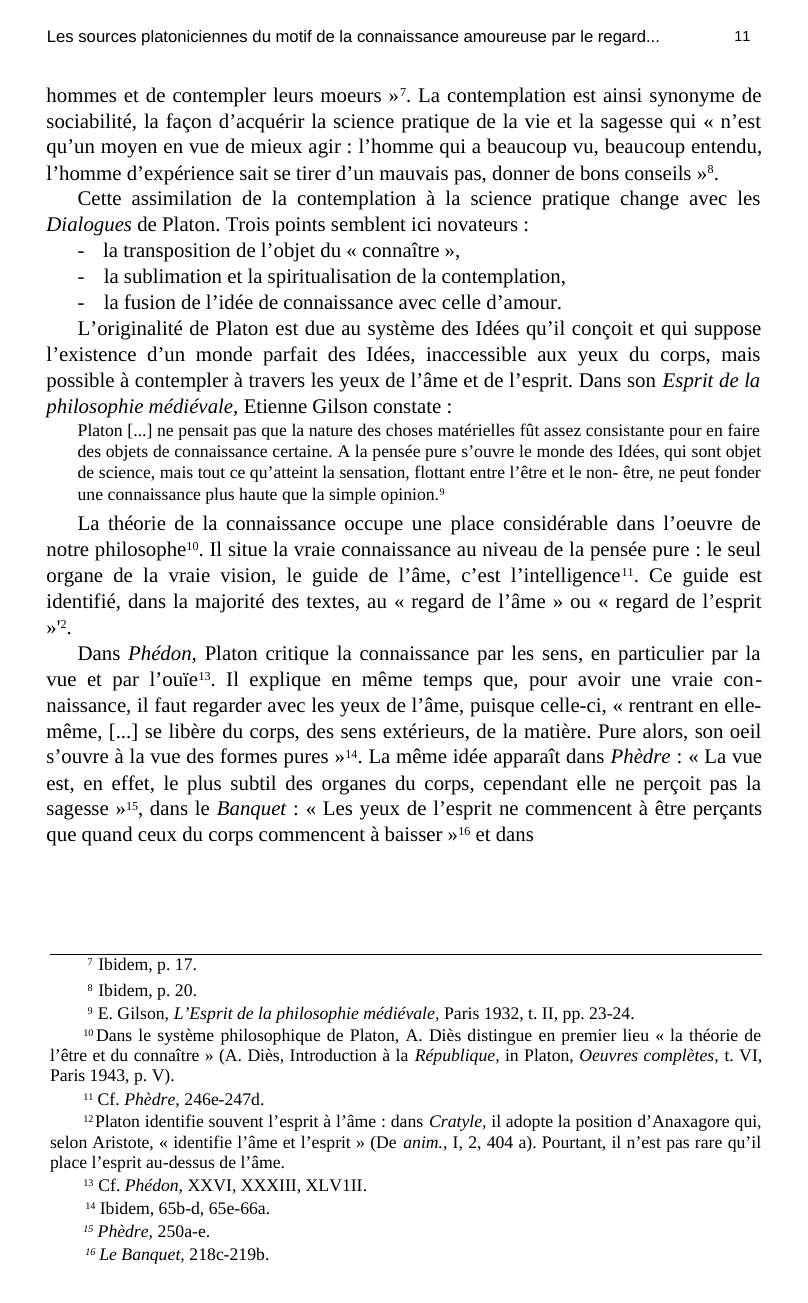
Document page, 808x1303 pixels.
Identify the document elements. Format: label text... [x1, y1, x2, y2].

text 11 Cf. Phèdre, 246e-247d. [50, 1089, 762, 1108]
text 14 Ibidem, 65b-d, 65e-66a. [50, 1198, 762, 1218]
text 11 [734, 28, 755, 44]
list la fusion de l’idée de connaissance avec celle d’amour. [46, 290, 762, 314]
text 9 E. Gilson, L’Esprit de la philosophie médiévale, Paris 1932, t. II, pp. 23-24. [50, 1003, 762, 1023]
text hommes et de contempler leurs moeurs »7. La contemplation est ainsi synonyme de sociabilité, la façon d’acquérir la science pratique de la vie et la sagesse qui « n’est qu’un moyen en vue de mieux agir : l’homme qui a beaucoup vu, beau­coup entendu, l’homme d’expérience sait se tirer d’un mauvais pas, donner de bons conseils »8. [46, 83, 762, 184]
text Platon [...] ne pensait pas que la nature des choses matérielles fût assez consistante pour en faire des objets de connaissance certaine. A la pensée pure s’ouvre le monde des Idées, qui sont objet de science, mais tout ce qu’atteint la sensation, flottant entre l’être et le non- être, ne peut fonder une connaissance plus haute que la simple opinion.9 [77, 420, 762, 504]
text 16 Le Banquet, 218c-219b. [50, 1244, 762, 1264]
text 7 Ibidem, p. 17. [50, 955, 762, 974]
text Dans Phédon, Platon critique la connaissance par les sens, en particulier par la vue et par l’ouïe13. Il explique en même temps que, pour avoir une vraie con­naissance, il faut regarder avec les yeux de l’âme, puisque celle-ci, « rentrant en elle-même, [...] se libère du corps, des sens extérieurs, de la matière. Pure alors, son oeil s’ouvre à la vue des formes pures »14. La même idée apparaît dans Phè­dre : « La vue est, en effet, le plus subtil des organes du corps, cependant elle ne perçoit pas la sagesse »15, dans le Banquet : « Les yeux de l’esprit ne commen­cent à être perçants que quand ceux du corps commencent à baisser »16 et dans [46, 641, 762, 846]
text Les sources platoniciennes du motif de la connaissance amoureuse par le regard... [47, 27, 678, 46]
text La théorie de la connaissance occupe une place considérable dans l’oeuvre de notre philosophe10. Il situe la vraie connaissance au niveau de la pensée pure : le seul organe de la vraie vision, le guide de l’âme, c’est l’intelligence11. Ce guide est identifié, dans la majorité des textes, au « regard de l’âme » ou « regard de l’esprit »'2. [46, 511, 762, 639]
text 8 Ibidem, p. 20. [50, 979, 762, 999]
text 12 Platon identifie souvent l’esprit à l’âme : dans Cratyle, il adopte la position d’Anaxagore qui, selon Aristote, « identifie l’âme et l’esprit » (De anim., I, 2, 404 a). Pourtant, il n’est pas rare qu’il place l’esprit au-dessus de l’âme. [50, 1111, 762, 1172]
list la sublimation et la spiritualisation de la contemplation, [46, 264, 762, 288]
text 15 Phèdre, 250a-e. [50, 1221, 762, 1240]
text 10 Dans le système philosophique de Platon, A. Diès distingue en premier lieu « la théorie de l’être et du connaître » (A. Diès, Introduction à la République, in Platon, Oeuvres complètes, t. VI, Paris 1943, p. V). [50, 1024, 762, 1086]
text Cette assimilation de la contemplation à la science pratique change avec les Dialogues de Platon. Trois points semblent ici novateurs : [46, 186, 762, 236]
text L’originalité de Platon est due au système des Idées qu’il conçoit et qui suppose l’existence d’un monde parfait des Idées, inaccessible aux yeux du corps, mais possible à contempler à travers les yeux de l’âme et de l’esprit. Dans son Esprit de la philosophie médiévale, Etienne Gilson constate : [46, 316, 762, 418]
list la transposition de l’objet du « connaître », [46, 238, 762, 262]
text 13 Cf. Phédon, XXVI, XXXIII, XLV1II. [50, 1175, 762, 1194]
